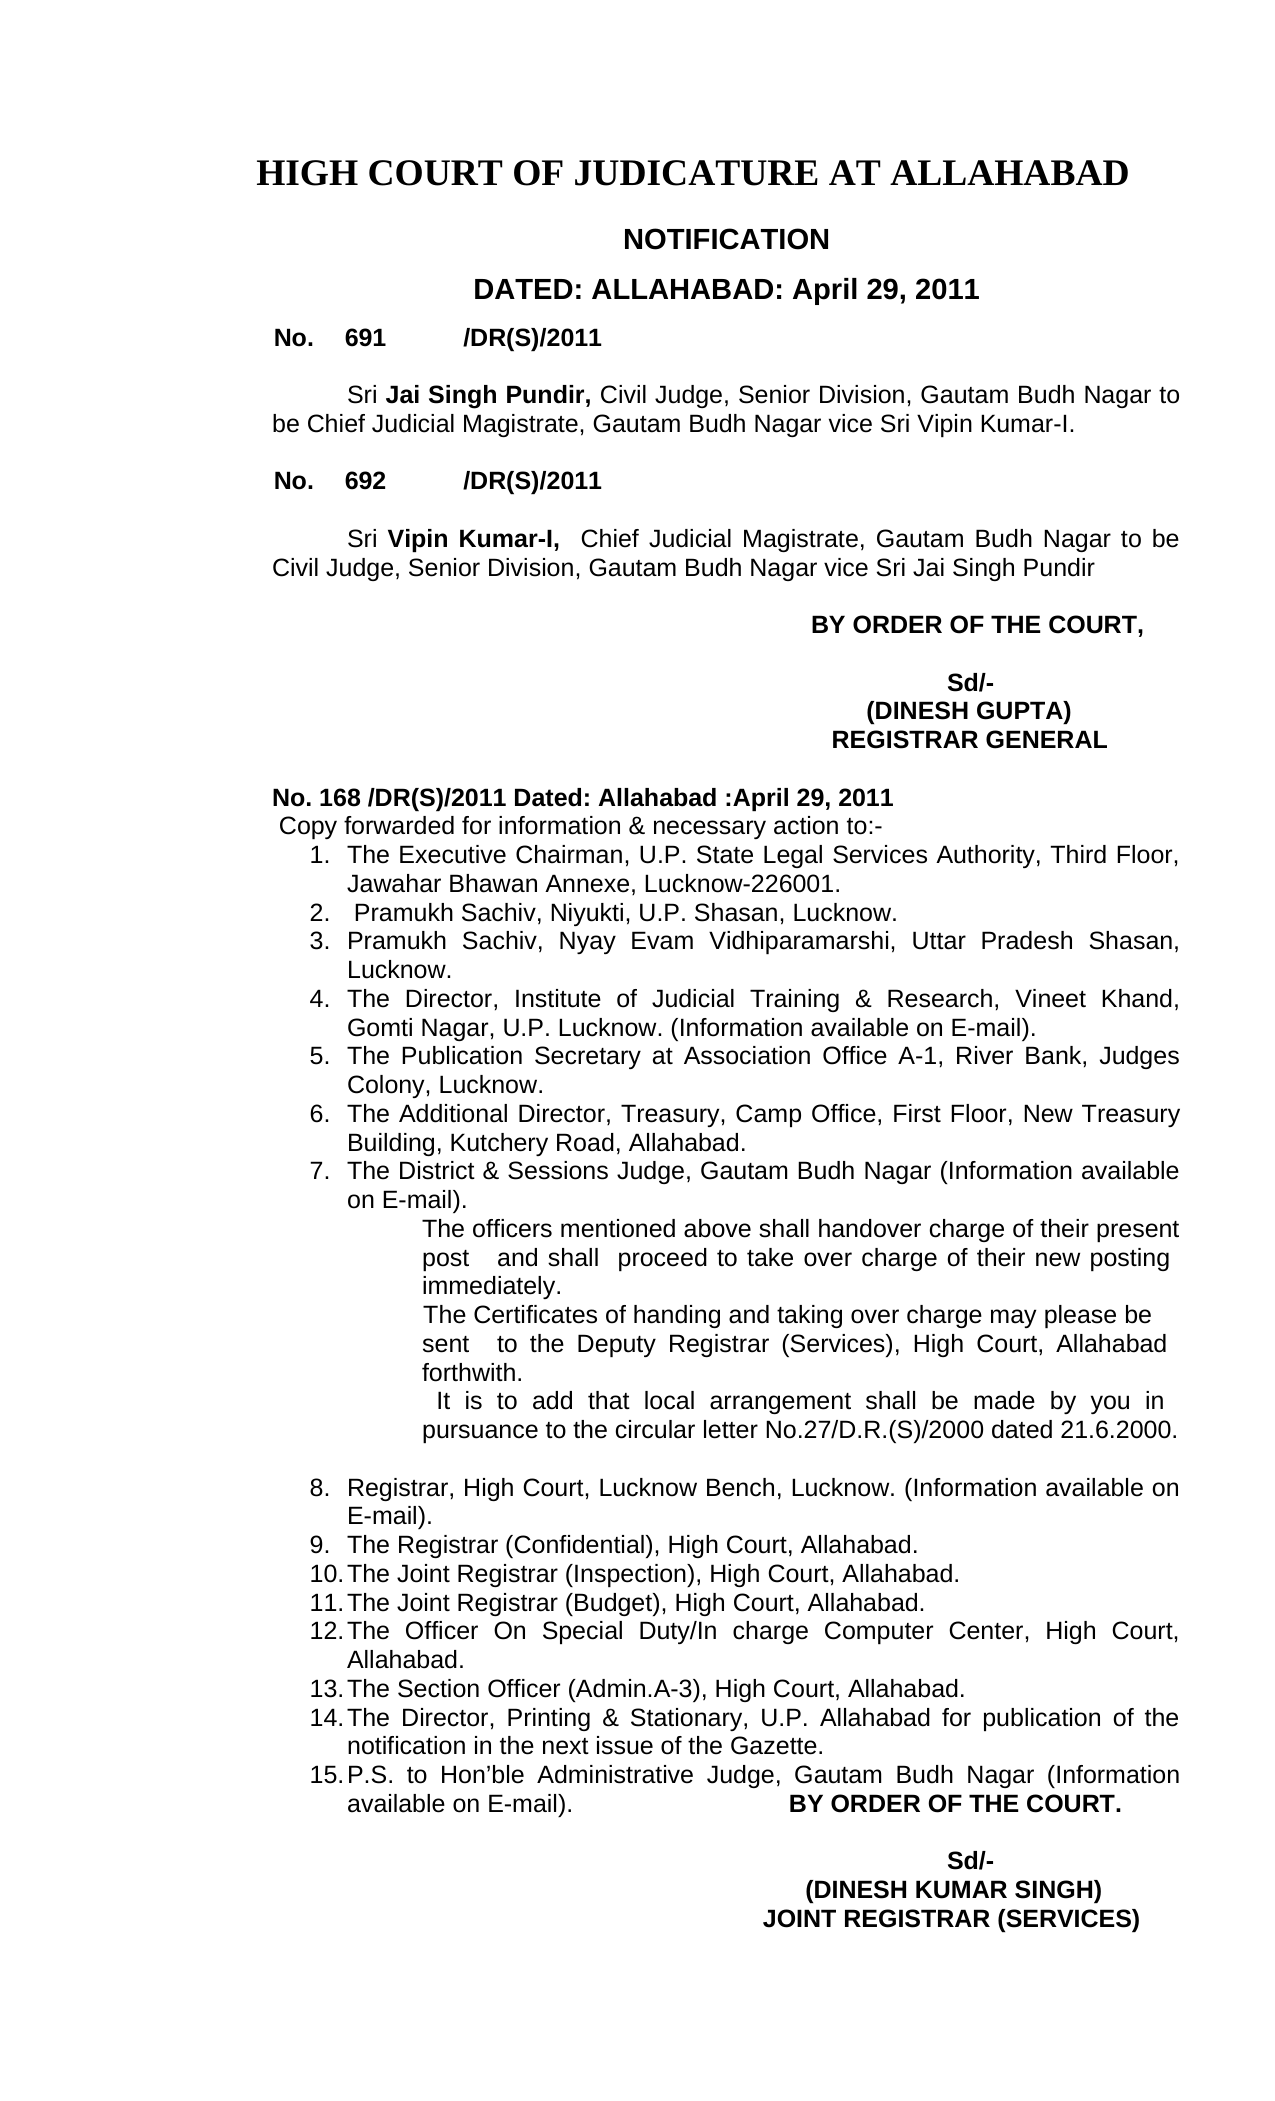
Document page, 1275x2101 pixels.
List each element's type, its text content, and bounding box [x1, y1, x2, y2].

list The Joint Registrar (Inspection), High Court, Allahabad. [309, 1559, 1181, 1587]
list Pramukh Sachiv, Nyay Evam Vidhiparamarshi, Uttar Pradesh Shasan, Lucknow. [309, 926, 1181, 984]
subtitle DATED: ALLAHABAD: April 29, 2011 [272, 272, 1181, 306]
text Sd/- [122, 667, 1181, 696]
list Registrar, High Court, Lucknow Bench, Lucknow. (Information available on E-mail). [309, 1472, 1181, 1530]
table_header /DR(S)/2011 [452, 466, 638, 495]
list The Director, Institute of Judicial Training & Research, Vineet Khand, Gomti Nagar, U.P. Lucknow. (Information available on E-mail). [309, 984, 1181, 1041]
list The officers mentioned above shall handover charge of their present post and shall proceed to take over charge of their new posting immediately. [355, 1214, 1181, 1300]
list The Officer On Special Duty/In charge Computer Center, High Court, Allahabad. [309, 1616, 1181, 1674]
text (DINESH KUMAR SINGH) [272, 1875, 1181, 1904]
title HIGH COURT OF JUDICATURE AT ALLAHABAD [197, 150, 1189, 193]
list The Executive Chairman, U.P. State Legal Services Authority, Third Floor, Jawahar Bhawan Annexe, Lucknow-226001. [309, 840, 1181, 897]
table_header No. [262, 323, 326, 351]
list The District & Sessions Judge, Gautam Budh Nagar (Information available on E-mail). [309, 1156, 1181, 1214]
table_header No. [262, 466, 326, 495]
text BY ORDER OF THE COURT, [272, 610, 1181, 639]
text Sri Vipin Kumar-I, Chief Judicial Magistrate, Gautam Budh Nagar to be Civil Judge, Senior Division, Gautam Budh Nagar vice Sri Jai Singh Pundir [272, 524, 1181, 581]
list The Section Officer (Admin.A-3), High Court, Allahabad. [309, 1674, 1181, 1702]
list The Publication Secretary at Association Office A-1, River Bank, Judges Colony, Lucknow. [309, 1041, 1181, 1099]
subtitle NOTIFICATION [272, 222, 1181, 255]
text Copy forwarded for information & necessary action to:- [272, 811, 1181, 840]
text REGISTRAR GENERAL [272, 725, 1181, 754]
table_header /DR(S)/2011 [452, 323, 638, 351]
list The Joint Registrar (Budget), High Court, Allahabad. [309, 1587, 1181, 1616]
text (DINESH GUPTA) [272, 696, 1181, 725]
subtitle No. 168 /DR(S)/2011 Dated: Allahabad :April 29, 2011 [272, 782, 1181, 811]
list The Director, Printing & Stationary, U.P. Allahabad for publication of the notification in the next issue of the Gazette. [309, 1702, 1181, 1760]
text JOINT REGISTRAR (SERVICES) [272, 1904, 1181, 1932]
text Sri Jai Singh Pundir, Civil Judge, Senior Division, Gautam Budh Nagar to be Chief Judicial Magistrate, Gautam Budh Nagar vice Sri Vipin Kumar-I. [272, 380, 1181, 437]
list The Registrar (Confidential), High Court, Allahabad. [309, 1530, 1181, 1559]
table_header 692 [326, 466, 452, 495]
list P.S. to Hon’ble Administrative Judge, Gautam Budh Nagar (Information available on E-mail). BY ORDER OF THE COURT. [309, 1760, 1181, 1817]
list The Additional Director, Treasury, Camp Office, First Floor, New Treasury Building, Kutchery Road, Allahabad. [309, 1099, 1181, 1156]
list It is to add that local arrangement shall be made by you in pursuance to the circular letter No.27/D.R.(S)/2000 dated 21.6.2000. [347, 1386, 1181, 1444]
list The Certificates of handing and taking over charge may please be sent to the Deputy Registrar (Services), High Court, Allahabad forthwith. [347, 1300, 1181, 1386]
text Sd/- [272, 1846, 1181, 1875]
table_header 691 [326, 323, 452, 351]
list Pramukh Sachiv, Niyukti, U.P. Shasan, Lucknow. [309, 897, 1181, 926]
